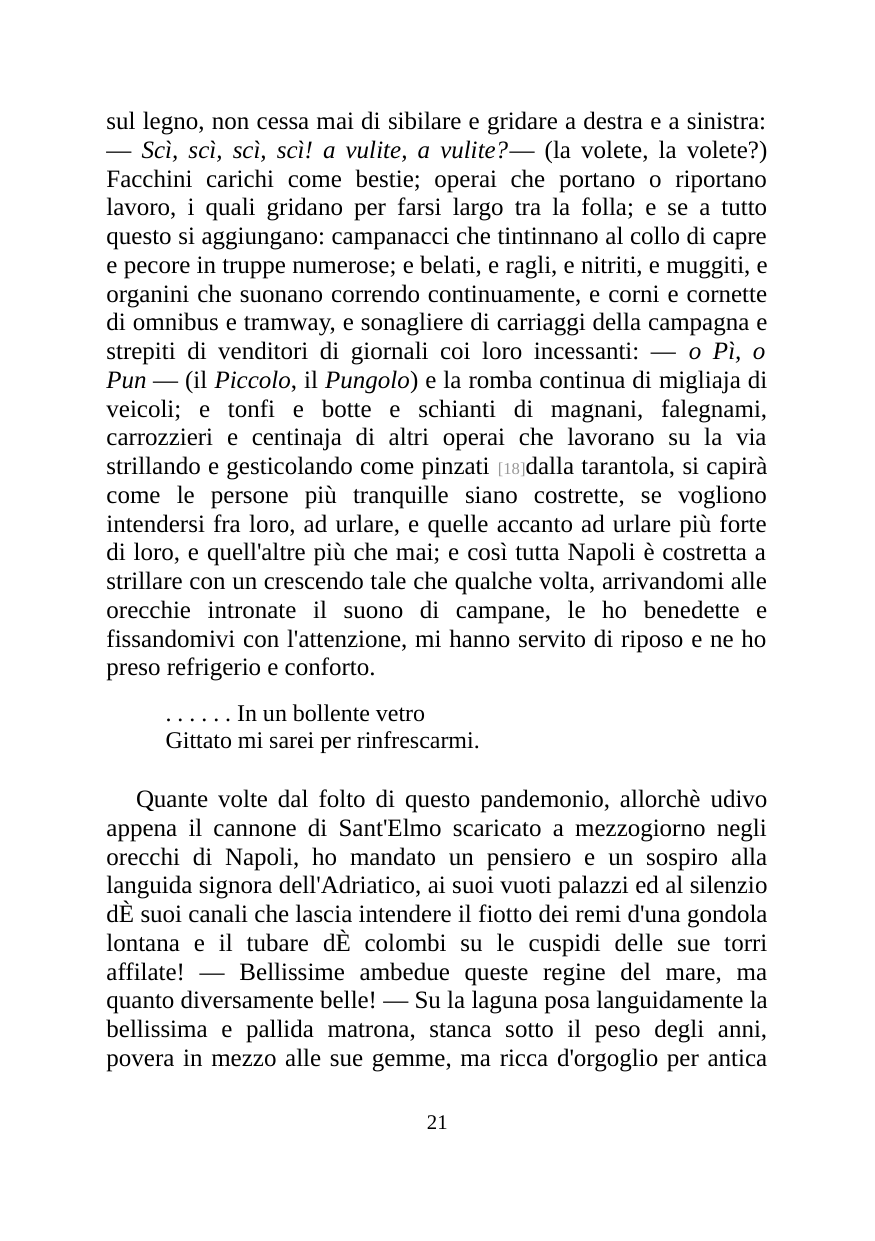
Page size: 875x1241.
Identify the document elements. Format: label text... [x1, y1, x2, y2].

text Quante volte dal folto di questo pandemonio, allorchè udivo appena il cannone di Sant'Elmo scaricato a mezzogiorno negli orecchi di Napoli, ho mandato un pensiero e un sospiro alla languida signora dell'Adriatico, ai suoi vuoti palazzi ed al silenzio dÈ suoi canali che lascia intendere il fiotto dei remi d'una gondola lontana e il tubare dÈ colombi su le cuspidi delle sue torri affilate! ― Bellissime ambedue queste regine del mare, ma quanto diversamente belle! ― Su la laguna posa languidamente la bellissima e pallida matrona, stanca sotto il peso degli anni, povera in mezzo alle sue gemme, ma ricca d'orgoglio per antica [106, 784, 768, 1072]
text sul legno, non cessa mai di sibilare e gridare a destra e a sinistra: ― Scì, scì, scì, scì! a vulite, a vulite?― (la volete, la volete?) Facchini carichi come bestie; operai che portano o riportano lavoro, i quali gridano per farsi largo tra la folla; e se a tutto questo si aggiungano: campanacci che tintinnano al collo di capre e pecore in truppe numerose; e belati, e ragli, e nitriti, e muggiti, e organini che suonano correndo continuamente, e corni e cornette di omnibus e tramway, e sonagliere di carriaggi della campagna e strepiti di venditori di giornali coi loro incessanti: ― o Pì, o Pun ― (il Piccolo, il Pungolo) e la romba continua di migliaja di veicoli; e tonfi e botte e schianti di magnani, falegnami, carrozzieri e centinaja di altri operai che lavorano su la via strillando e gesticolando come pinzati [18]dalla tarantola, si capirà come le persone più tranquille siano costrette, se vogliono intendersi fra loro, ad urlare, e quelle accanto ad urlare più forte di loro, e quell'altre più che mai; e così tutta Napoli è costretta a strillare con un crescendo tale che qualche volta, arrivandomi alle orecchie intronate il suono di campane, le ho benedette e fissandomivi con l'attenzione, mi hanno servito di riposo e ne ho preso refrigerio e conforto. [106, 106, 768, 681]
text . . . . . . In un bollente vetro Gittato mi sarei per rinfrescarmi. [165, 699, 768, 754]
